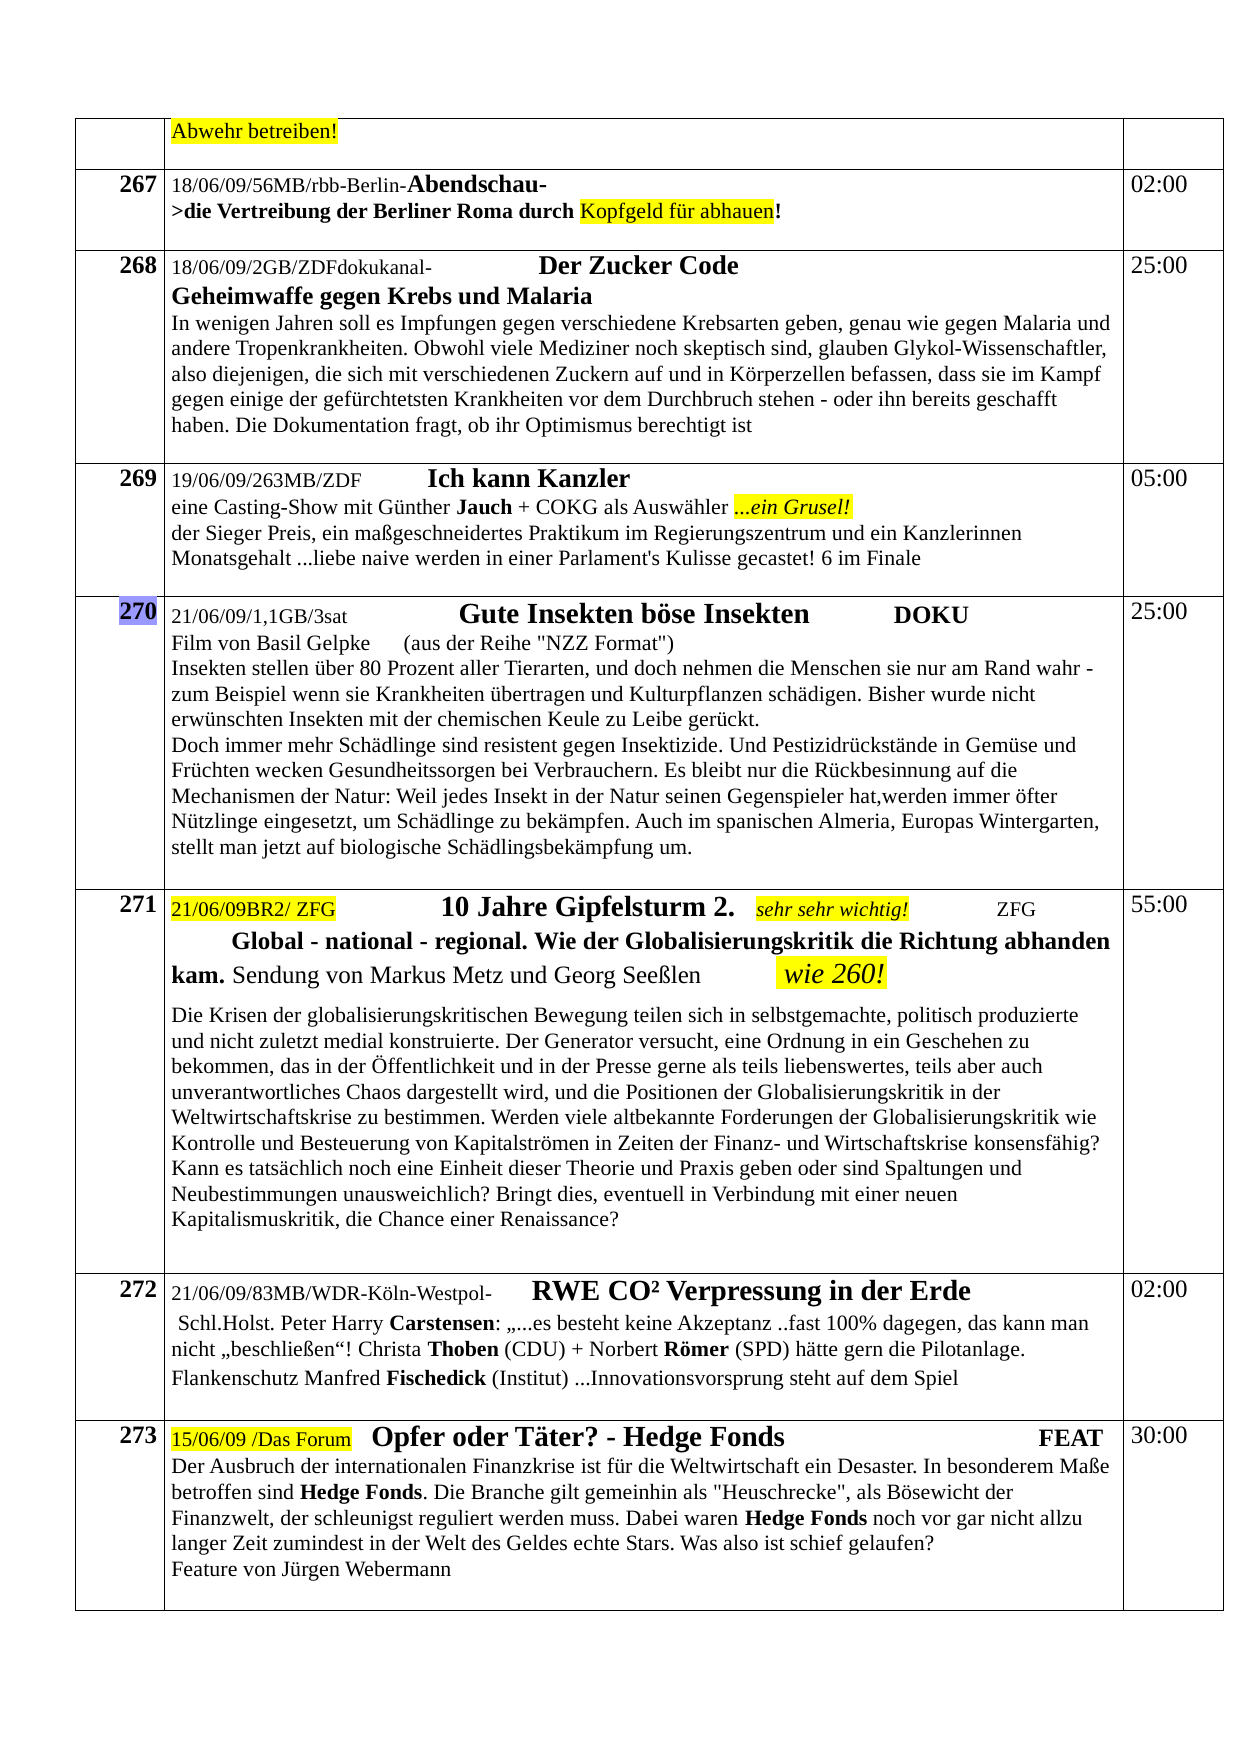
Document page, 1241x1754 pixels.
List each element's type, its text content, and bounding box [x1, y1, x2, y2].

table_cell 269 [76, 464, 164, 596]
table_cell 15/06/09 /Das Forum Opfer oder Täter? - Hedge Fonds FEAT Der Ausbruch der internationalen Finanzkrise ist für die Weltwirtschaft ein Desaster. In besonderem Maße betroffen sind Hedge Fonds. Die Branche gilt gemeinhin als "Heuschrecke", als Bösewicht der Finanzwelt, der schleunigst reguliert werden muss. Dabei waren Hedge Fonds noch vor gar nicht allzu langer Zeit zumindest in der Welt des Geldes echte Stars. Was also ist schief gelaufen? Feature von Jürgen Webermann [165, 1421, 1123, 1610]
table_cell Abwehr betreiben! [165, 119, 1123, 169]
table_cell 273 [76, 1421, 164, 1610]
table_cell 271 [76, 890, 164, 1273]
table_cell 05:00 [1124, 464, 1223, 596]
table_cell 25:00 [1124, 251, 1223, 463]
table_cell 21/06/09/1,1GB/3sat Gute Insekten böse Insekten DOKU Film von Basil Gelpke (aus der Reihe "NZZ Format") Insekten stellen über 80 Prozent aller Tierarten, und doch nehmen die Menschen sie nur am Rand wahr - zum Beispiel wenn sie Krankheiten übertragen und Kulturpflanzen schädigen. Bisher wurde nicht erwünschten Insekten mit der chemischen Keule zu Leibe gerückt. Doch immer mehr Schädlinge sind resistent gegen Insektizide. Und Pestizidrückstände in Gemüse und Früchten wecken Gesundheitssorgen bei Verbrauchern. Es bleibt nur die Rückbesinnung auf die Mechanismen der Natur: Weil jedes Insekt in der Natur seinen Gegenspieler hat,werden immer öfter Nützlinge eingesetzt, um Schädlinge zu bekämpfen. Auch im spanischen Almeria, Europas Wintergarten, stellt man jetzt auf biologische Schädlingsbekämpfung um. [165, 597, 1123, 889]
table_cell 21/06/09/83MB/WDR-Köln-Westpol- RWE CO² Verpressung in der Erde Schl.Holst. Peter Harry Carstensen: „...es besteht keine Akzeptanz ..fast 100% dagegen, das kann man nicht „beschließen“! Christa Thoben (CDU) + Norbert Römer (SPD) hätte gern die Pilotanlage. Flankenschutz Manfred Fischedick (Institut) ...Innovationsvorsprung steht auf dem Spiel [165, 1274, 1123, 1420]
table_cell 268 [76, 251, 164, 463]
table_cell 02:00 [1124, 1274, 1223, 1420]
table_cell 02:00 [1124, 170, 1223, 249]
table_cell 272 [76, 1274, 164, 1420]
table_cell 55:00 [1124, 890, 1223, 1273]
table_cell 21/06/09BR2/ ZFG 10 Jahre Gipfelsturm 2. sehr sehr wichtig! ZFG Global - national - regional. Wie der Globalisierungskritik die Richtung abhanden kam. Sendung von Markus Metz und Georg Seeßlen wie 260! Die Krisen der globalisierungskritischen Bewegung teilen sich in selbstgemachte, politisch produzierte und nicht zuletzt medial konstruierte. Der Generator versucht, eine Ordnung in ein Geschehen zu bekommen, das in der Öffentlichkeit und in der Presse gerne als teils liebenswertes, teils aber auch unverantwortliches Chaos dargestellt wird, und die Positionen der Globalisierungskritik in der Weltwirtschaftskrise zu bestimmen. Werden viele altbekannte Forderungen der Globalisierungskritik wie Kontrolle und Besteuerung von Kapitalströmen in Zeiten der Finanz- und Wirtschaftskrise konsensfähig? Kann es tatsächlich noch eine Einheit dieser Theorie und Praxis geben oder sind Spaltungen und Neubestimmungen unausweichlich? Bringt dies, eventuell in Verbindung mit einer neuen Kapitalismuskritik, die Chance einer Renaissance? [165, 890, 1123, 1273]
table_cell 270 [76, 597, 164, 889]
table_cell [1124, 119, 1223, 169]
table_cell 18/06/09/56MB/rbb-Berlin-Abendschau- >die Vertreibung der Berliner Roma durch Kopfgeld für abhauen! [165, 170, 1123, 249]
table_cell 30:00 [1124, 1421, 1223, 1610]
table_cell 267 [76, 170, 164, 249]
table_cell [76, 119, 164, 169]
table_cell 25:00 [1124, 597, 1223, 889]
table_cell 18/06/09/2GB/ZDFdokukanal- Der Zucker Code Geheimwaffe gegen Krebs und Malaria In wenigen Jahren soll es Impfungen gegen verschiedene Krebsarten geben, genau wie gegen Malaria und andere Tropenkrankheiten. Obwohl viele Mediziner noch skeptisch sind, glauben Glykol-Wissenschaftler, also diejenigen, die sich mit verschiedenen Zuckern auf und in Körperzellen befassen, dass sie im Kampf gegen einige der gefürchtetsten Krankheiten vor dem Durchbruch stehen - oder ihn bereits geschafft haben. Die Dokumentation fragt, ob ihr Optimismus berechtigt ist [165, 251, 1123, 463]
table_cell 19/06/09/263MB/ZDF Ich kann Kanzler eine Casting-Show mit Günther Jauch + COKG als Auswähler ...ein Grusel! der Sieger Preis, ein maßgeschneidertes Praktikum im Regierungszentrum und ein Kanzlerinnen Monatsgehalt ...liebe naive werden in einer Parlament's Kulisse gecastet! 6 im Finale [165, 464, 1123, 596]
